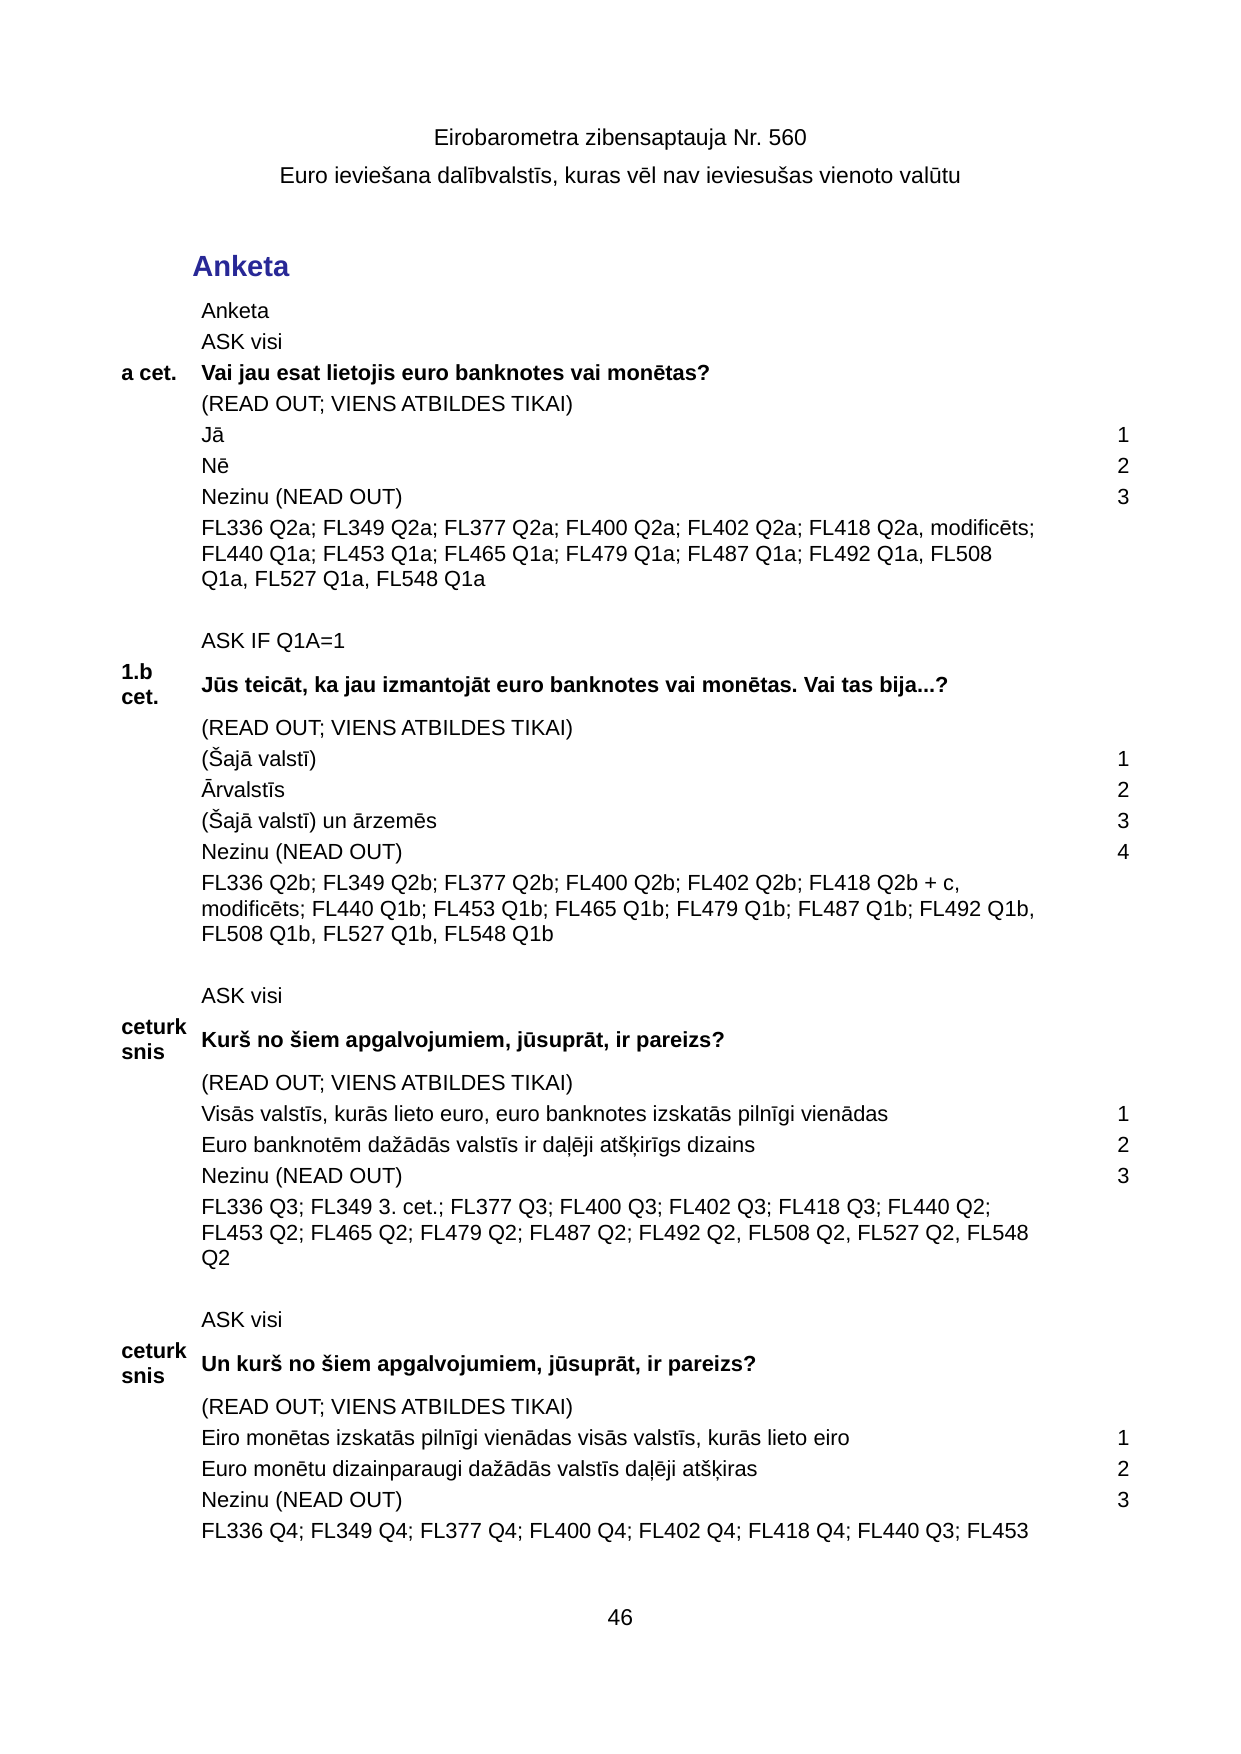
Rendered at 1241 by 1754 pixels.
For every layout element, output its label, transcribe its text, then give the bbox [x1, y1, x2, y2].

table_cell [1049, 625, 1132, 656]
table_cell [1049, 357, 1132, 388]
table_cell (Šajā valstī) [198, 743, 1049, 774]
table_cell [118, 712, 198, 743]
table_cell 2 [1049, 1129, 1132, 1160]
table_cell [1049, 1273, 1132, 1304]
table_cell [118, 774, 198, 805]
table_cell [118, 1515, 198, 1546]
table_cell 1 [1049, 743, 1132, 774]
table_cell [118, 1304, 198, 1335]
table_cell [1049, 868, 1132, 949]
table_cell ASK visi [198, 980, 1049, 1011]
table_cell (Šajā valstī) un ārzemēs [198, 805, 1049, 836]
table_cell [118, 1484, 198, 1515]
table_cell Ārvalstīs [198, 774, 1049, 805]
table_cell ASK visi [198, 1304, 1049, 1335]
table_cell 3 [1049, 1160, 1132, 1191]
table_cell FL336 Q2a; FL349 Q2a; FL377 Q2a; FL400 Q2a; FL402 Q2a; FL418 Q2a, modificēts; FL440 Q1a; FL453 Q1a; FL465 Q1a; FL479 Q1a; FL487 Q1a; FL492 Q1a, FL508 Q1a, FL527 Q1a, FL548 Q1a [198, 513, 1049, 594]
table_cell (READ OUT; VIENS ATBILDES TIKAI) [198, 388, 1049, 419]
table_cell [1049, 1304, 1132, 1335]
table_cell [1049, 712, 1132, 743]
table_cell ceturksnis [118, 1011, 198, 1067]
table_cell Nezinu (NEAD OUT) [198, 1160, 1049, 1191]
table_cell FL336 Q2b; FL349 Q2b; FL377 Q2b; FL400 Q2b; FL402 Q2b; FL418 Q2b + c, modificēts; FL440 Q1b; FL453 Q1b; FL465 Q1b; FL479 Q1b; FL487 Q1b; FL492 Q1b, FL508 Q1b, FL527 Q1b, FL548 Q1b [198, 868, 1049, 949]
table_cell [118, 980, 198, 1011]
table_cell [118, 1391, 198, 1422]
table_cell [118, 1067, 198, 1098]
table_cell [1049, 1391, 1132, 1422]
table_cell Visās valstīs, kurās lieto euro, euro banknotes izskatās pilnīgi vienādas [198, 1098, 1049, 1129]
table_cell [1049, 1335, 1132, 1391]
table_cell [118, 743, 198, 774]
table_cell Euro banknotēm dažādās valstīs ir daļēji atšķirīgs dizains [198, 1129, 1049, 1160]
table_cell [118, 419, 198, 450]
table_cell [118, 836, 198, 867]
table_cell [1049, 1191, 1132, 1273]
table_cell [1049, 1011, 1132, 1067]
table_cell [118, 450, 198, 481]
table_cell 3 [1049, 481, 1132, 512]
table_cell 1 [1049, 1098, 1132, 1129]
table_cell (READ OUT; VIENS ATBILDES TIKAI) [198, 1391, 1049, 1422]
table_cell [118, 949, 198, 980]
table_cell a cet. [118, 357, 198, 388]
table_cell Eiro monētas izskatās pilnīgi vienādas visās valstīs, kurās lieto eiro [198, 1422, 1049, 1453]
table_cell [1049, 1515, 1132, 1546]
table_cell [198, 949, 1049, 980]
table_cell Kurš no šiem apgalvojumiem, jūsuprāt, ir pareizs? [198, 1011, 1049, 1067]
table_cell Vai jau esat lietojis euro banknotes vai monētas? [198, 357, 1049, 388]
table_cell [1049, 980, 1132, 1011]
table_cell Nezinu (NEAD OUT) [198, 836, 1049, 867]
table_cell (READ OUT; VIENS ATBILDES TIKAI) [198, 1067, 1049, 1098]
table_cell 1 [1049, 1422, 1132, 1453]
table_cell Nezinu (NEAD OUT) [198, 1484, 1049, 1515]
table_cell [118, 513, 198, 594]
table_cell Euro monētu dizainparaugi dažādās valstīs daļēji atšķiras [198, 1453, 1049, 1484]
table_cell [118, 1453, 198, 1484]
table_cell FL336 Q3; FL349 3. cet.; FL377 Q3; FL400 Q3; FL402 Q3; FL418 Q3; FL440 Q2; FL453 Q2; FL465 Q2; FL479 Q2; FL487 Q2; FL492 Q2, FL508 Q2, FL527 Q2, FL548 Q2 [198, 1191, 1049, 1273]
table_cell [118, 1129, 198, 1160]
table_cell ASK visi [198, 326, 1049, 357]
table_cell [1049, 656, 1132, 712]
table_cell [1049, 326, 1132, 357]
subtitle Anketa [118, 249, 1122, 283]
table_cell Nezinu (NEAD OUT) [198, 481, 1049, 512]
table_cell [1049, 513, 1132, 594]
table_cell Un kurš no šiem apgalvojumiem, jūsuprāt, ir pareizs? [198, 1335, 1049, 1391]
table_cell [118, 1191, 198, 1273]
table_cell [1049, 949, 1132, 980]
table_cell [118, 805, 198, 836]
table_header Anketa [198, 295, 1049, 326]
table_cell (READ OUT; VIENS ATBILDES TIKAI) [198, 712, 1049, 743]
table_cell ceturksnis [118, 1335, 198, 1391]
table_cell Jūs teicāt, ka jau izmantojāt euro banknotes vai monētas. Vai tas bija...? [198, 656, 1049, 712]
table_cell [1049, 1067, 1132, 1098]
table_cell [118, 1160, 198, 1191]
table_cell Nē [198, 450, 1049, 481]
table_cell [118, 1098, 198, 1129]
table_cell [118, 1422, 198, 1453]
table_cell 1 [1049, 419, 1132, 450]
table_cell [198, 594, 1049, 625]
table_cell [118, 868, 198, 949]
table_cell ASK IF Q1A=1 [198, 625, 1049, 656]
table_cell 3 [1049, 805, 1132, 836]
table_cell [198, 1273, 1049, 1304]
table_cell 2 [1049, 1453, 1132, 1484]
table_cell 3 [1049, 1484, 1132, 1515]
table_header [1049, 295, 1132, 326]
table_cell [118, 625, 198, 656]
table_cell 2 [1049, 774, 1132, 805]
table_cell 2 [1049, 450, 1132, 481]
table_cell 1.b cet. [118, 656, 198, 712]
table_cell [118, 388, 198, 419]
table_header [118, 295, 198, 326]
table_cell [118, 481, 198, 512]
table_cell 4 [1049, 836, 1132, 867]
table_cell [118, 326, 198, 357]
table_cell [118, 594, 198, 625]
table_cell Jā [198, 419, 1049, 450]
table_cell [1049, 388, 1132, 419]
table_cell FL336 Q4; FL349 Q4; FL377 Q4; FL400 Q4; FL402 Q4; FL418 Q4; FL440 Q3; FL453 [198, 1515, 1049, 1546]
table_cell [1049, 594, 1132, 625]
table_cell [118, 1273, 198, 1304]
